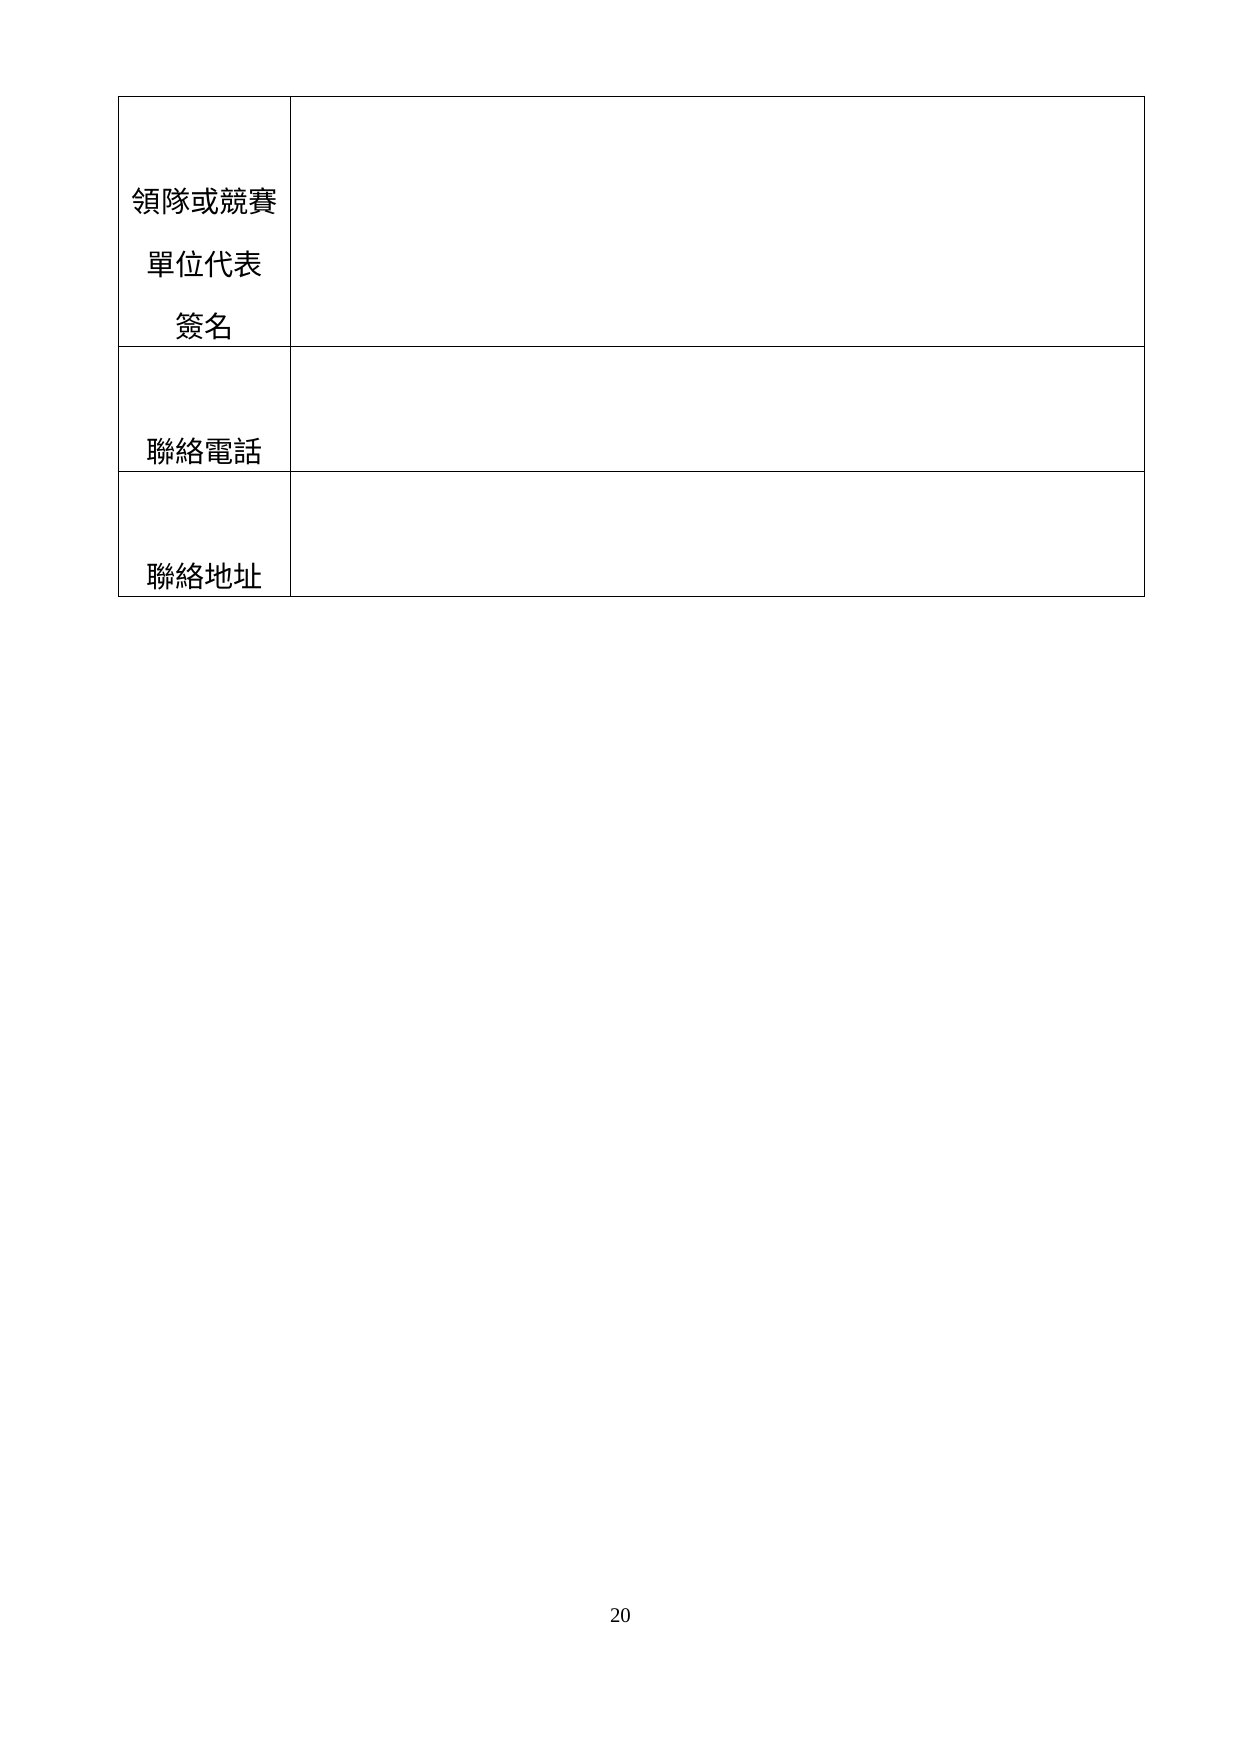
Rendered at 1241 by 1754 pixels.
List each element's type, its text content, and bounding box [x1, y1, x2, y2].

table_cell [291, 97, 1144, 346]
table_cell 聯絡地址 [119, 472, 290, 596]
table_cell [291, 347, 1144, 471]
table_cell [291, 472, 1144, 596]
table_cell 領隊或競賽單位代表 簽名 [119, 97, 290, 346]
table_cell 聯絡電話 [119, 347, 290, 471]
